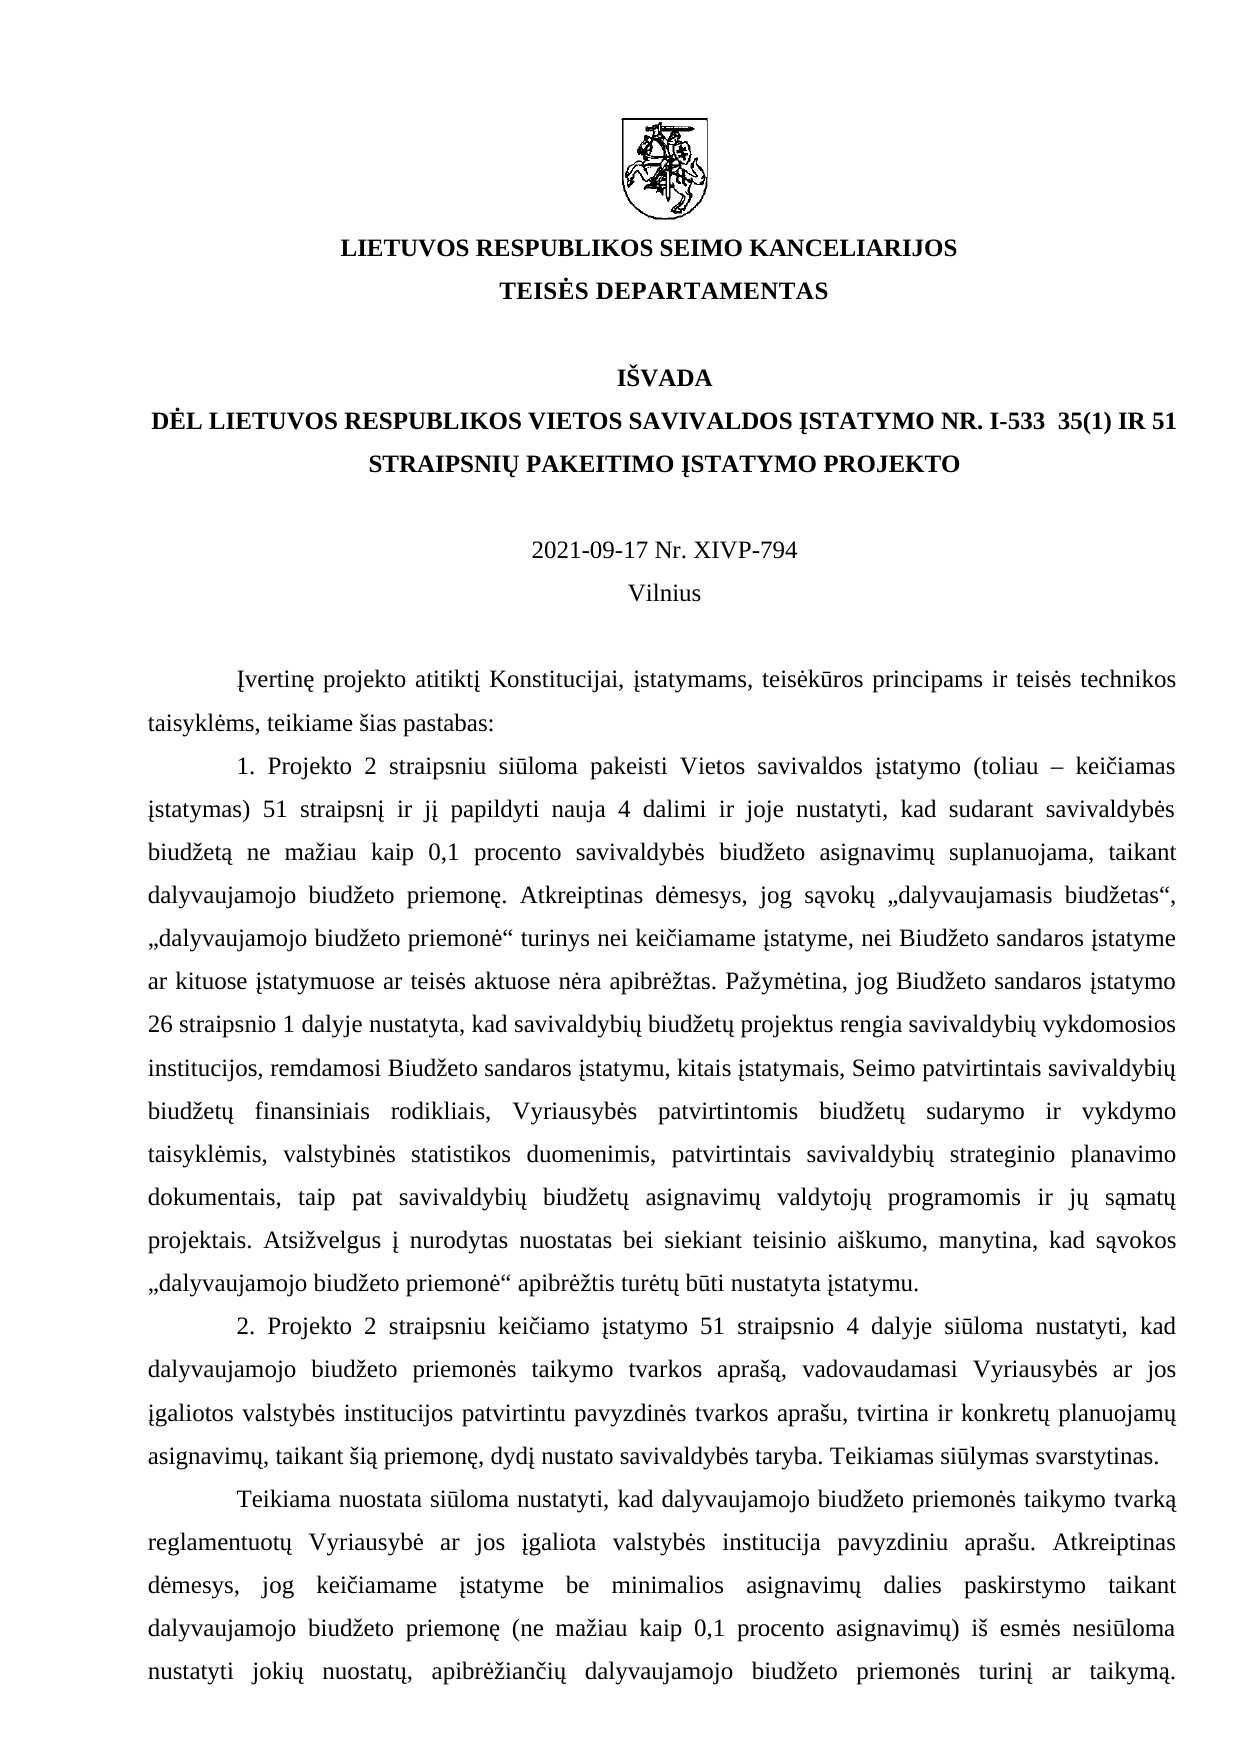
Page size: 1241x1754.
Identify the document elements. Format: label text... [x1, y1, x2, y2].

text Teikiama nuostata siūloma nustatyti, kad dalyvaujamojo biudžeto priemonės taikymo tvarką reglamentuotų Vyriausybė ar jos įgaliota valstybės institucija pavyzdiniu aprašu. Atkreiptinas dėmesys, jog keičiamame įstatyme be minimalios asignavimų dalies paskirstymo taikant dalyvaujamojo biudžeto priemonę (ne mažiau kaip 0,1 procento asignavimų) iš esmės nesiūloma nustatyti jokių nuostatų, apibrėžiančių dalyvaujamojo biudžeto priemonės turinį ar taikymą. [148, 1484, 1177, 1685]
text 1. Projekto 2 straipsniu siūloma pakeisti Vietos savivaldos įstatymo (toliau – keičiamas įstatymas) 51 straipsnį ir jį papildyti nauja 4 dalimi ir joje nustatyti, kad sudarant savivaldybės biudžetą ne mažiau kaip 0,1 procento savivaldybės biudžeto asignavimų suplanuojama, taikant dalyvaujamojo biudžeto priemonę. Atkreiptinas dėmesys, jog sąvokų „dalyvaujamasis biudžetas“, „dalyvaujamojo biudžeto priemonė“ turinys nei keičiamame įstatyme, nei Biudžeto sandaros įstatyme ar kituose įstatymuose ar teisės aktuose nėra apibrėžtas. Pažymėtina, jog Biudžeto sandaros įstatymo 26 straipsnio 1 dalyje nustatyta, kad savivaldybių biudžetų projektus rengia savivaldybių vykdomosios institucijos, remdamosi Biudžeto sandaros įstatymu, kitais įstatymais, Seimo patvirtintais savivaldybių biudžetų finansiniais rodikliais, Vyriausybės patvirtintomis biudžetų sudarymo ir vykdymo taisyklėmis, valstybinės statistikos duomenimis, patvirtintais savivaldybių strateginio planavimo dokumentais, taip pat savivaldybių biudžetų asignavimų valdytojų programomis ir jų sąmatų projektais. Atsižvelgus į nurodytas nuostatas bei siekiant teisinio aiškumo, manytina, kad sąvokos „dalyvaujamojo biudžeto priemonė“ apibrėžtis turėtų būti nustatyta įstatymu. [148, 751, 1177, 1297]
text TEISĖS DEPARTAMENTAS [148, 276, 1180, 305]
text 2. Projekto 2 straipsniu keičiamo įstatymo 51 straipsnio 4 dalyje siūloma nustatyti, kad dalyvaujamojo biudžeto priemonės taikymo tvarkos aprašą, vadovaudamasi Vyriausybės ar jos įgaliotos valstybės institucijos patvirtintu pavyzdinės tvarkos aprašu, tvirtina ir konkretų planuojamų asignavimų, taikant šią priemonę, dydį nustato savivaldybės taryba. Teikiamas siūlymas svarstytinas. [148, 1311, 1177, 1469]
text Vilnius [148, 578, 1181, 607]
text 2021-09-17 Nr. XIVP-794 [148, 535, 1181, 564]
text DĖL LIETUVOS RESPUBLIKOS VIETOS SAVIVALDOS ĮSTATYMO NR. I-533 35(1) IR 51 STRAIPSNIŲ PAKEITIMO ĮSTATYMO PROJEKTO [148, 406, 1181, 478]
text LIETUVOS RESPUBLIKOS SEIMO KANCELIARIJOS [148, 233, 1150, 262]
text IŠVADA [148, 363, 1181, 391]
text Įvertinę projekto atitiktį Konstitucijai, įstatymams, teisėkūros principams ir teisės technikos taisyklėms, teikiame šias pastabas: [148, 664, 1177, 736]
